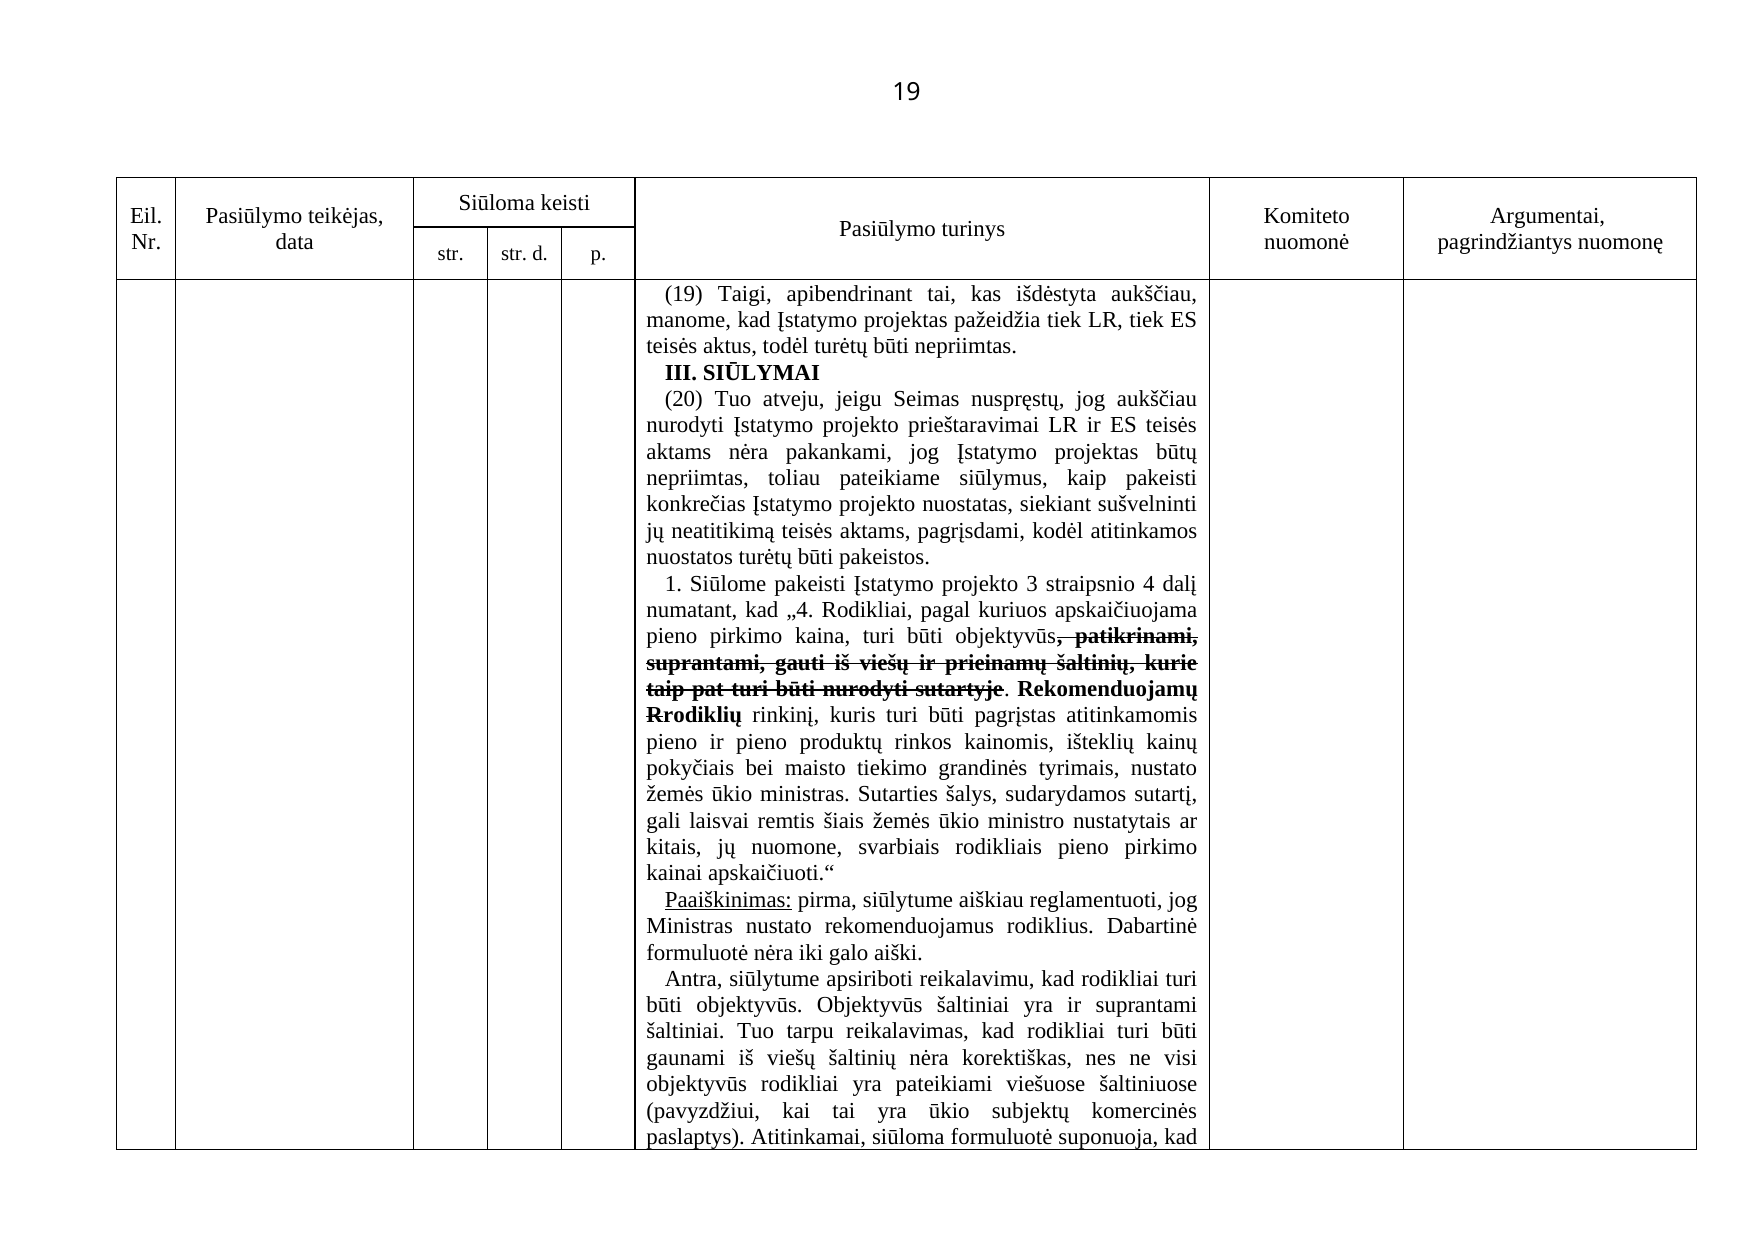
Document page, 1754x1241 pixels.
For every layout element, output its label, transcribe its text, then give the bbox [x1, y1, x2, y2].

table_header Siūloma keisti [414, 178, 634, 226]
table_header Komiteto nuomonė [1210, 178, 1403, 279]
table_header Eil. Nr. [117, 178, 175, 279]
table_header Pasiūlymo teikėjas, data [176, 178, 413, 279]
table_header Pasiūlymo turinys [636, 178, 1209, 279]
table_cell [414, 280, 487, 1149]
table_cell [562, 280, 634, 1149]
table_cell [176, 280, 413, 1149]
table_cell str. [414, 228, 487, 279]
table_cell [1210, 280, 1403, 1149]
table_cell p. [562, 228, 634, 279]
table_cell str. d. [488, 228, 561, 279]
table_cell (19) Taigi, apibendrinant tai, kas išdėstyta aukščiau, manome, kad Įstatymo projektas pažeidžia tiek LR, tiek ES teisės aktus, todėl turėtų būti nepriimtas. III. SIŪLYMAI (20) Tuo atveju, jeigu Seimas nuspręstų, jog aukščiau nurodyti Įstatymo projekto prieštaravimai LR ir ES teisės aktams nėra pakankami, jog Įstatymo projektas būtų nepriimtas, toliau pateikiame siūlymus, kaip pakeisti konkrečias Įstatymo projekto nuostatas, siekiant sušvelninti jų neatitikimą teisės aktams, pagrįsdami, kodėl atitinkamos nuostatos turėtų būti pakeistos. 1. Siūlome pakeisti Įstatymo projekto 3 straipsnio 4 dalį numatant, kad „4. Rodikliai, pagal kuriuos apskaičiuojama pieno pirkimo kaina, turi būti objektyvūs, patikrinami, suprantami, gauti iš viešų ir prieinamų šaltinių, kurie taip pat turi būti nurodyti sutartyje. Rekomenduojamų Rrodiklių rinkinį, kuris turi būti pagrįstas atitinkamomis pieno ir pieno produktų rinkos kainomis, išteklių kainų pokyčiais bei maisto tiekimo grandinės tyrimais, nustato žemės ūkio ministras. Sutarties šalys, sudarydamos sutartį, gali laisvai remtis šiais žemės ūkio ministro nustatytais ar kitais, jų nuomone, svarbiais rodikliais pieno pirkimo kainai apskaičiuoti.“ Paaiškinimas: pirma, siūlytume aiškiau reglamentuoti, jog Ministras nustato rekomenduojamus rodiklius. Dabartinė formuluotė nėra iki galo aiški. Antra, siūlytume apsiriboti reikalavimu, kad rodikliai turi būti objektyvūs. Objektyvūs šaltiniai yra ir suprantami šaltiniai. Tuo tarpu reikalavimas, kad rodikliai turi būti gaunami iš viešų šaltinių nėra korektiškas, nes ne visi objektyvūs rodikliai yra pateikiami viešuose šaltiniuose (pavyzdžiui, kai tai yra ūkio subjektų komercinės paslaptys). Atitinkamai, siūloma formuluotė suponuoja, kad [636, 280, 1209, 1149]
table_cell [117, 280, 175, 1149]
table_header Argumentai, pagrindžiantys nuomonę [1404, 178, 1696, 279]
table_cell [488, 280, 561, 1149]
table_cell [1404, 280, 1696, 1149]
